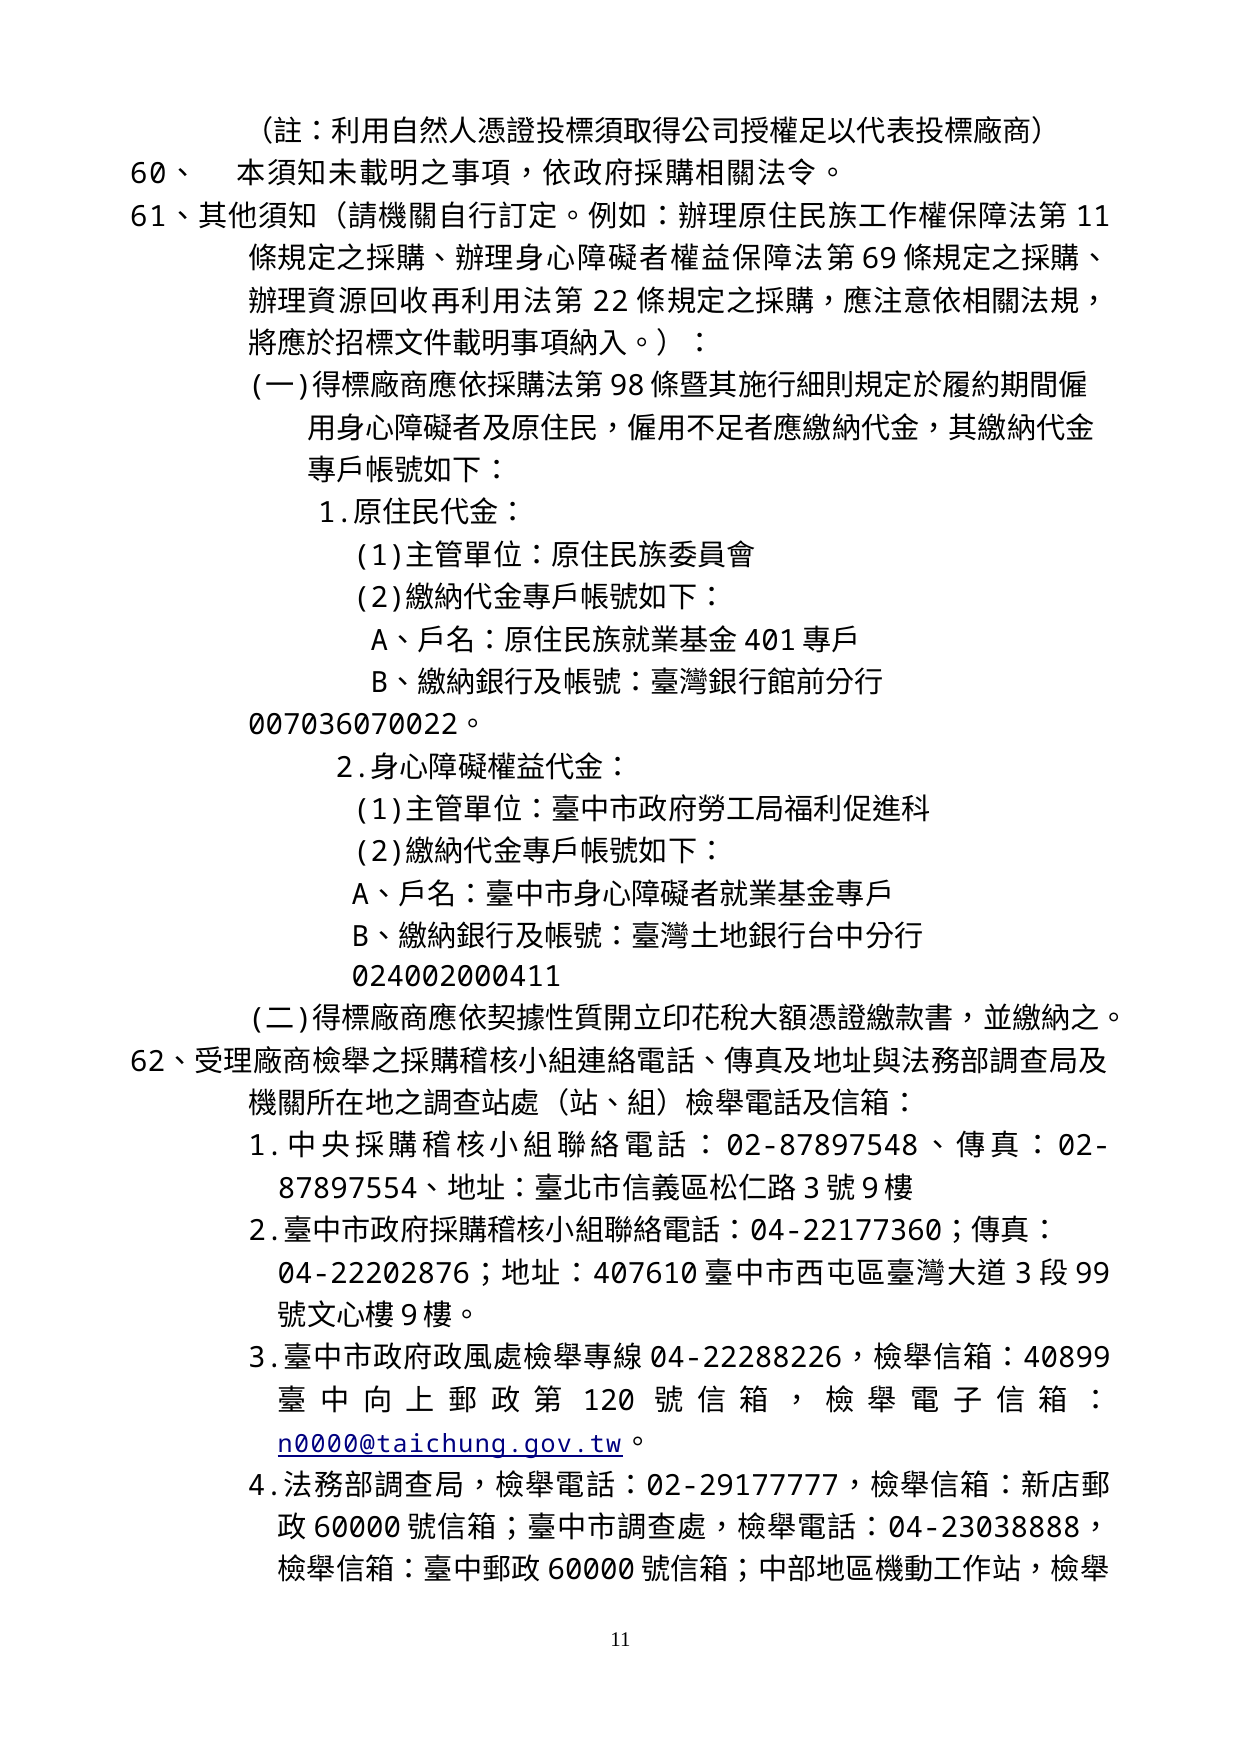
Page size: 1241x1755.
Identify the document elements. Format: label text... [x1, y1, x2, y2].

text 2.身心障礙權益代金： [248, 743, 1110, 786]
text A、戶名：臺中市身心障礙者就業基金專戶 [351, 870, 1110, 913]
text (1)主管單位：臺中市政府勞工局福利促進科 [248, 786, 1110, 828]
text (1)主管單位：原住民族委員會 [248, 531, 1110, 574]
text （註：利用自然人憑證投標須取得公司授權足以代表投標廠商） [244, 108, 1110, 150]
list 受理廠商檢舉之採購稽核小組連絡電話、傳真及地址與法務部調查局及機關所在地之調查站處（站、組）檢舉電話及信箱： [130, 1037, 1110, 1122]
text B、繳納銀行及帳號：臺灣銀行館前分行007036070022。 [248, 658, 1110, 743]
text A、戶名：原住民族就業基金401專戶 [248, 616, 1110, 658]
text (2)繳納代金專戶帳號如下： [248, 574, 1110, 616]
text 3.臺中市政府政風處檢舉專線04-22288226，檢舉信箱：40899臺中向上郵政第120號信箱，檢舉電子信箱：n0000@taichung.gov.tw。 [248, 1334, 1110, 1461]
text 04-22202876；地址：407610臺中市西屯區臺灣大道3段99號文心樓9樓。 [277, 1249, 1110, 1334]
text 2.臺中市政府採購稽核小組聯絡電話：04-22177360；傳真： [248, 1207, 1110, 1249]
text (2)繳納代金專戶帳號如下： [248, 828, 1110, 870]
text (一)得標廠商應依採購法第98條暨其施行細則規定於履約期間僱用身心障礙者及原住民，僱用不足者應繳納代金，其繳納代金專戶帳號如下： [248, 362, 1110, 489]
text 1.中央採購稽核小組聯絡電話：02-87897548、傳真：02-87897554、地址：臺北市信義區松仁路3號9樓 [248, 1122, 1110, 1207]
list 本須知未載明之事項，依政府採購相關法令。 [130, 150, 1110, 192]
list 其他須知（請機關自行訂定。例如：辦理原住民族工作權保障法第11條規定之採購、辦理身心障礙者權益保障法第69條規定之採購、辦理資源回收再利用法第22條規定之採購，應注意依相關法規，將應於招標文件載明事項納入。）： [130, 192, 1110, 362]
text (二)得標廠商應依契據性質開立印花稅大額憑證繳款書，並繳納之。 [248, 995, 1110, 1037]
text 1.原住民代金： [248, 489, 1110, 531]
text B、繳納銀行及帳號：臺灣土地銀行台中分行024002000411 [351, 913, 1110, 995]
text 4.法務部調查局，檢舉電話：02-29177777，檢舉信箱：新店郵政60000號信箱；臺中市調查處，檢舉電話：04-23038888，檢舉信箱：臺中郵政60000號信箱；中部地區機動工作站，檢舉 [248, 1461, 1110, 1588]
